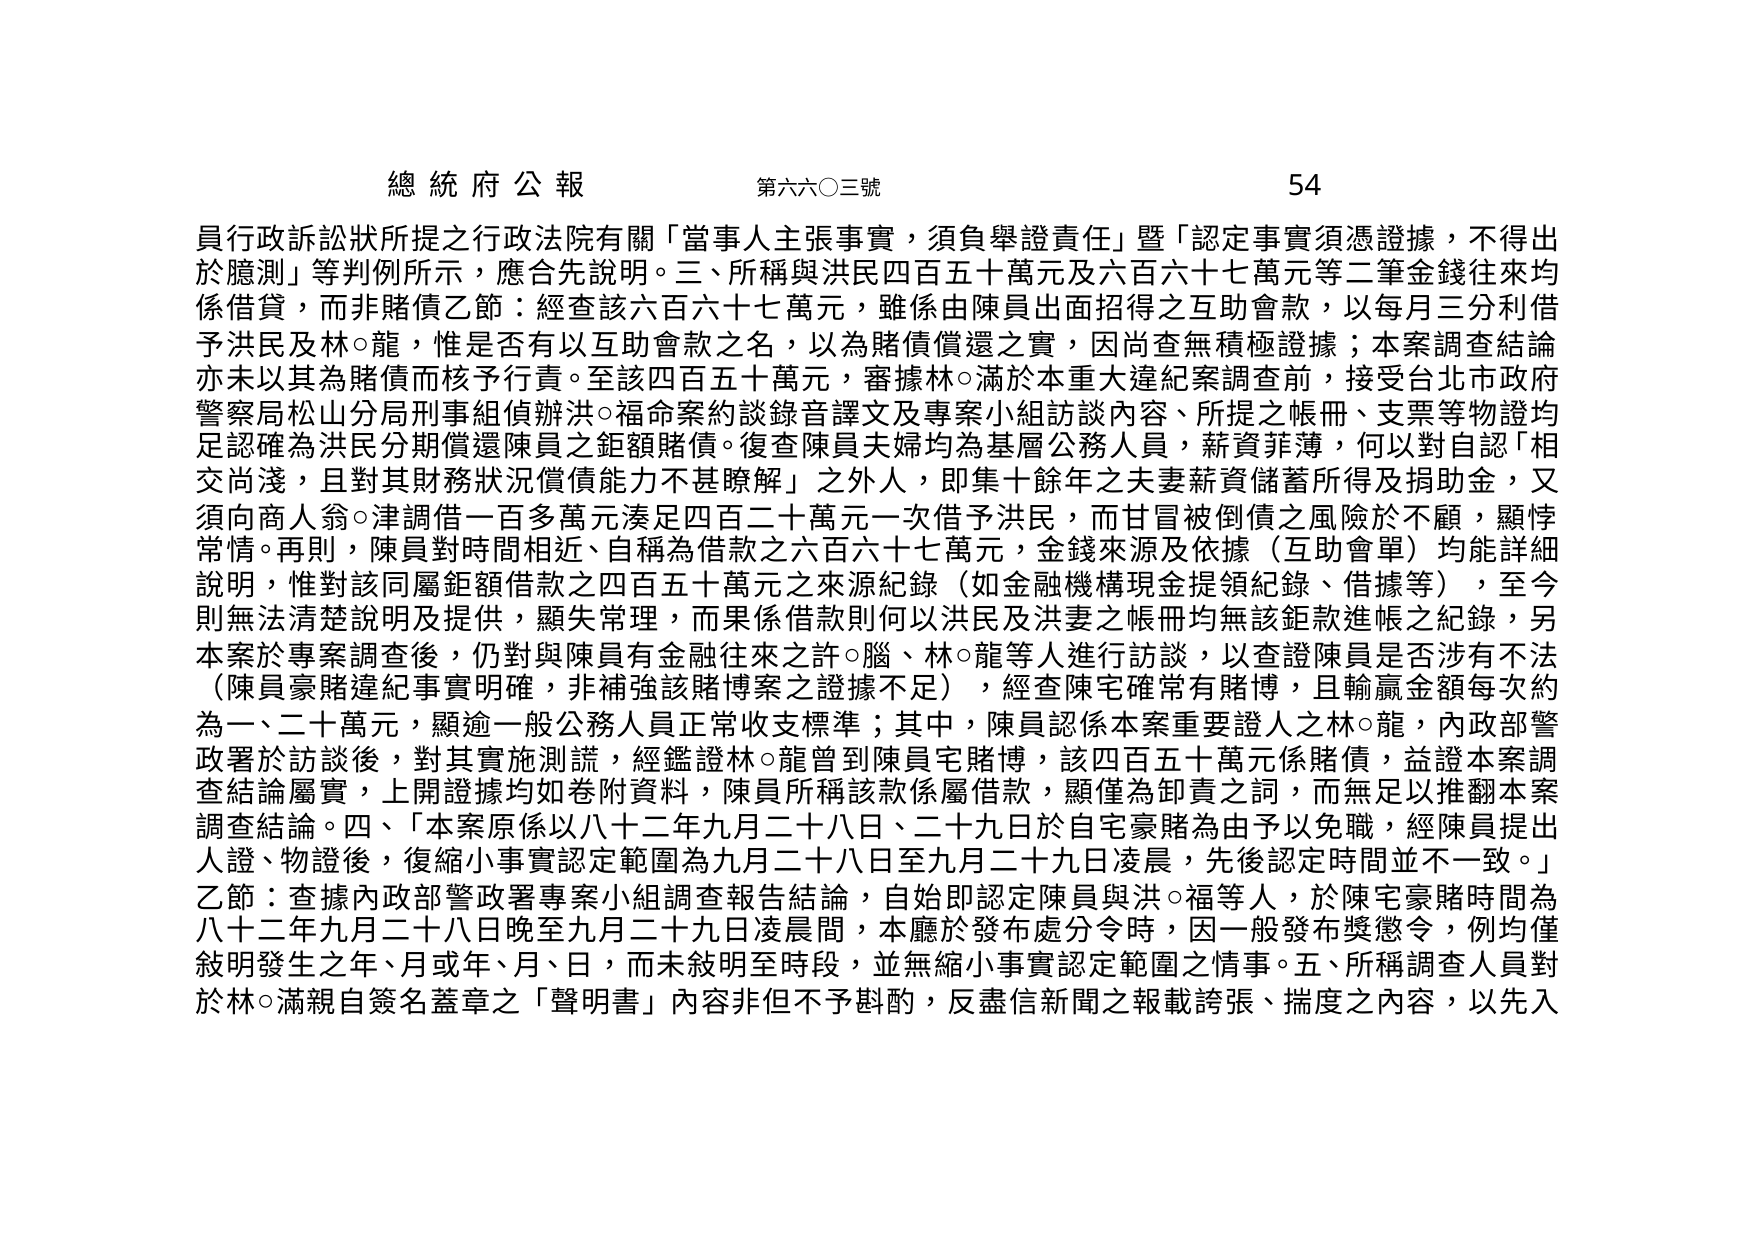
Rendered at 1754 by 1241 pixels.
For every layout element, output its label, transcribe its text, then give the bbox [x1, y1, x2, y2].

text 被告答辯意旨略謂：一、據警政署調查報告，林○滿於本重大違紀案調查前，接受台北市政府警察局松山分局刑事組偵辦洪○福命案約談時，即曾表示洪民、林○龍、陳○平等均在陳宅有聚賭行為，陳民並曾輸幾百萬元；另據陳員友人許○腦（台北市水產養殖公會會長）訪談筆錄稱常於假日，在陳宅與翁○津、林○龍、王○水及陳員等打麻將，平均每人輸贏約一、二十萬元，林妻許○雲則稱夫妻均曾到過陳宅賭博，每次胡牌新臺幣三千多元；則陳宅確常有聚賭，且輸贏顯逾一般公務員經濟能力，應可確信。二、另本案核予陳員免職理由係以其於自宅豪賭，有辱官箴，嚴重損害警譽，破壞紀律之重大違紀事實，而非以違法論處，爰本案之成立並無涉是否有違法之直接證據或事實；復查本重大違紀案調查時，因事隔二年餘，該賭博現場之賭資、賭具等直接物證，已無法查獲，查證時有時、地之困難，另依常理，參賭者因事涉賭博刑責或員警風紀行政責任追究等考慮，多無承認參賭之可能，且當事人洪民業已身亡，爰本重大違紀案之調查，依據重要關鍵證人（非所稱之單一證人）洪妻、許○等所提之帳冊、支票等物證、訪談內容有關時間之一推斷及所指賭債金額認定，均符邏輯而無矛盾；再佐以洪民之舅舅許○所稱洪民確曾於八十二年中秋節前有鉅額賭債，由其代籌二百萬元現金先行支付等節，就對陳員有利及不利證據均予注意、客觀查證，並無以先入為主之觀念，妄下臆測之情。右述本案調查依據暨程序均合陳員行政訴訟狀所提之行政法院有關「當事人主張事實，須負舉證責任」暨「認定事實須憑證據，不得出於臆測」等判例所示，應合先說明。三、所稱與洪民四百五十萬元及六百六十七萬元等二筆金錢往來均係借貸，而非賭債乙節：經查該六百六十七萬元，雖係由陳員出面招得之互助會款，以每月三分利借予洪民及林○龍，惟是否有以互助會款之名，以為賭債償還之實，因尚查無積極證據；本案調查結論亦未以其為賭債而核予行責。至該四百五十萬元，審據林○滿於本重大違紀案調查前，接受台北市政府警察局松山分局刑事組偵辦洪○福命案約談錄音譯文及專案小組訪談內容、所提之帳冊、支票等物證均足認確為洪民分期償還陳員之鉅額賭債。復查陳員夫婦均為基層公務人員，薪資菲薄，何以對自認「相交尚淺，且對其財務狀況償債能力不甚瞭解」之外人，即集十餘年之夫妻薪資儲蓄所得及捐助金，又須向商人翁○津調借一百多萬元湊足四百二十萬元一次借予洪民，而甘冒被倒債之風險於不顧，顯悖常情。再則，陳員對時間相近、自稱為借款之六百六十七萬元，金錢來源及依據（互助會單）均能詳細說明，惟對該同屬鉅額借款之四百五十萬元之來源紀錄（如金融機構現金提領紀錄、借據等），至今則無法清楚說明及提供，顯失常理，而果係借款則何以洪民及洪妻之帳冊均無該鉅款進帳之紀錄，另本案於專案調查後，仍對與陳員有金融往來之許○腦、林○龍等人進行訪談，以查證陳員是否涉有不法（陳員豪賭違紀事實明確，非補強該賭博案之證據不足），經查陳宅確常有賭博，且輸贏金額每次約為一、二十萬元，顯逾一般公務人員正常收支標準；其中，陳員認係本案重要證人之林○龍，內政部警政署於訪談後，對其實施測謊，經鑑證林○龍曾到陳員宅賭博，該四百五十萬元係賭債，益證本案調查結論屬實，上開證據均如卷附資料，陳員所稱該款係屬借款，顯僅為卸責之詞，而無足以推翻本案調查結論。四、「本案原係以八十二年九月二十八日、二十九日於自宅豪賭為由予以免職，經陳員提出人證、物證後，復縮小事實認定範圍為九月二十八日至九月二十九日凌晨，先後認定時間並不一致。」乙節：查據內政部警政署專案小組調查報告結論，自始即認定陳員與洪○福等人，於陳宅豪賭時間為八十二年九月二十八日晚至九月二十九日凌晨間，本廳於發布處分令時，因一般發布獎懲令，例均僅敍明發生之年、月或年、月、日，而未敍明至時段，並無縮小事實認定範圍之情事。五、所稱調查人員對於林○滿親自簽名蓋章之「聲明書」內容非但不予斟酌，反盡信新聞之報載誇張、揣度之內容，以先入為主之態度調查乙節：據查八十四年十二月十五日，約十三時三十分，陳○湖夫婦到「嘉○車行」向洪妻林○滿說：「我這件事情（指洪○福到陳家賭博）如果被牽扯出來，可以幫助命案破案，那我沒有關係，為了朋友值得，但是如果沒有破案，你們把我牽扯出來，害得上級在查，我們全家將無法立足。」、「你先生到我家賭博的事，你不要對外講。」、「你無意中把我牽扯出來，你要儘量幫我澄清。」、「你的人情我會記住。」、「現在報紙都登了，大家都知道了，我身分地位都沒有關係了，你現在只要幫我澄清沒有這回事，讓我對上級有個交代就好了。」該聲明書其中有一段林女看不懂，一直猶豫所以不簽，經陳○湖一再拜託催促，陳妻則說：「你如果不簽我就要跳樓了。」，林○滿才簽字。許○雲、陳○湖夫婦及任兵律師助理均在房內，陳員要林○滿簽署一份事先經律師寫好之聲明，林女對該聲明書內容認有疑義，無意願簽署，陳員在旁催促，並推林女的手簽署該聲明書。八十四年十二月十八日上午林○滿對於陳員夫婦到林宅表示求情乙事，即以送小孩上學後，逕至車行迴避，嗣經陪同陳員夫婦之許○雲電話催促始返家，而對陳員要求簽署該聲明書，更顯無意願；惟因不願傷害陳員，也不願得罪林○龍等生意上往來之朋友，而勉強簽署。但該聲明書與事實不符，經洪○（洪民之父）及洪○生（洪民之弟）看後，均認應將實情提供調查人員，以免影響命案偵查。右各該事實均經簽署該聲明書時，在場之林○滿、洪○福之弟洪○生及許○雲等分別指述甚詳，是林○滿既稱渠夫確與陳○湖間有賭債糾紛，則對該「聲明書」記載洪民與陳員間之二次金錢往來均為借貸金額，必認與事實不符，更無同意找律師作證之必要，爰對簽署該聲明自是猶豫，嗣經陳員夫婦請求下乃勉予簽名，是該聲明書之意圖及真實性均有待斟酌。再則，陳員夫婦分別於八十四年十二月十五日、十八日兩次請林女勿對外講「洪○福到陳家賭博」乙事，八十四年十二月十五日林○龍將洪之兄弟洪○明、洪○日及林○滿找去，從台北打電話到彰化說服許○，要求幫陳○湖說好話，不要害他，足足講了三十五分鐘。證之要求林女簽署前述之「聲明書」等行為，實不無求情及掩飾事實之意圖，而適足以論證陳員與洪民確有鉅額之賭債糾紛。六、「陳員所提人證、物證未予採信之理由為何」乙節：１、陳員所提人證均未予採信部分：（１）洪○福之兄洪○日、友人林○龍、林○龍妻許○雲，查林○龍係陳員任職台北市政府警察局少年警察隊隊長時，因林民之計程車行配合該隊「防範犯罪宣導」，嗣與陳員熟識，成為摯友，且有金錢借貸往來；林民於本案調查時，雖稱該四百五十萬元係陳員與洪民間借貸金額，惟並無任何物證提供佐證，且經內政部警政署就其訪談筆錄實施測謊，發現其對該四百五十萬元係借貸，非賭債之說詞，呈不實之反應；另林妻許○雲於訪談筆錄中，即坦承常於陳員宅賭博，至洪○福之兄洪○日，與林○龍交密，亦非本案關係人，接受該署專案調查人員訪談所稱內容，與案情並無涉正、反之積極證明，爰僅供參考。（２）陳員所指洪妻林○滿之所以稱該四百五十萬元及六百六十七萬元為賭債，其目的係為逃避還債，惟據林女訪談筆錄，林女並不否認六百六十七萬元係陳員招會得款借予洪民，有互助單為憑，林女亦予償還並未賴債；該四百五十萬元，則確查無入帳資料，洪○福生前向其表示賭債已解決，並交代其依支票開立日期、金額，至銀行匯款，經查各該支票兌領人均為陳員；另林女向偵辦洪民命案之松山分局陳指洪○福、林○龍曾於陳員宅賭博乙事係在本違紀案調查前，且林女與陳員間並無怨隙，自無設詞攀誣之可能，爰從時間、常理研判，林女陳指該四百五十萬元為賭債之真實性足為採信。２、所提物證未予採信部分：經查陳員委託律師任兵草擬，經洪○福妻林○滿簽署之「聲明書」、林○龍書立之存證信函、林妻許○雲、洪○日書立之證明書等，均係用以聲明該四百五十萬元及六百六十七萬元，係洪○福為擴大車行業務，急需款項，而向陳員借貸款項，非賭債云云，經內政部警政署專案人員訪談林女、陳員、洪○福之父洪○、之弟洪○生、林○龍之妻許○雲（簽署現場有陳員夫婦、林○滿、洪○生、許○雲及律師任兵之某助理等人在場）等人，查證林女對該聲明內容認與事實不符，一度以送小孩上學為由，外出後，避不返家，拒不簽名；惟經陳員一再求情、強迫，乃勉予簽名，其真實性、證據力至為薄弱（詳情均已詳載於再復審說明書）；至陳員所指之各報紙登載內容，係僅供調查參考，無法據以為證據而予採信。七、至所稱陳員於八十二年九月二十八日於自宅設宴邀請長官、好友餐敍至當晚十一時許，次日八十二年九月二十九日七時許離家，八時準時到校，上午均在警察學校內上班，焉有留於家與洪民賭博之情事乙節：查據調查結論查證：洪民於陳宅聚賭致生鉅額賭債糾紛之時間係八十二年九月二十八日晚至翌（二十九）日凌晨間，陳員提證渠於二十八日晚設宴至二十三時許及翌（二十九）日上午九時五十分等批示之公文，證明當日未與洪民賭博之不在場證明，並無關連而無足為反證。且陳員於前申請復審時亦未提出八十二年九月二十八日晚與人餐敍之事證（於再復審時始提出），實有悖常情。八、按陳員於八十二年九月二十八日晚上至九月二十九日凌晨間於自宅參與豪賭，係據內政部警政署專案小組深入調查所獲結論，按警察人員參與賭博多依「警察人員參與賭博財物處分原則」辦理，依上開原則主管人員勤餘參與賭博予「記大過」，惟審慎研議認陳員時任臺灣警察專科學校總隊長之高階主管職務，身負教育培訓警察人員之重責，卻未潔身自愛，為警表率，且陳員於自宅賭博之金額甚鉅，實非一般公務人員正常收支所能負擔，破壞紀律情節重大，嚴重影響警譽，爰予加重議處，依法予壹次記貳大過免職，以整飭警紀。九、綜論陳員與洪民賭債金額高達數百萬元，顯已逾朋友間賭玩之娛樂性、正常性標準，且輸贏數額亦非公務人員經濟能力所能負擔（陳員另涉違法情節，由專案小組積極調查中，如確經查有不法，自當依法辦理），實有損警察取締不法、清廉品操之形象，嚴重影響警譽，破壞紀律情節重大，爰依公務人員考績法施行細則第十四條第一項第二款第七目及公務人員考績法第十八條等規定核布壹次記貳大過先行停職，並依公務人員考績法第十二條第一項第二款第二目規定辦理專案考績免職，於法並無不合；又公務員應誠實清廉，謹慎勤勉，不得有賭博……等足以損失名譽之行為，於「公務人員服務法」訂有明文，亦應為各公務人員謹遵，本案調查結論據以對陳員此一重大違紀行為核予免職之處分亦無不當，審慎陳員所提行政訴訟各節，或顯僅為卸責之詞，或並無關連而無足為反證；亦未提出具體新事證，所提應無理由，而本案調查結論係依據關鍵重要證人指證，及提示重要物證，經查屬實；陳員當時擔任主管職務，未能潔身自愛，以為員警表率，而蹈重大違紀行為，顯不適任警職，為整飭警察紀律，本案建請維持原處分等語。 [195, 221, 1559, 1017]
